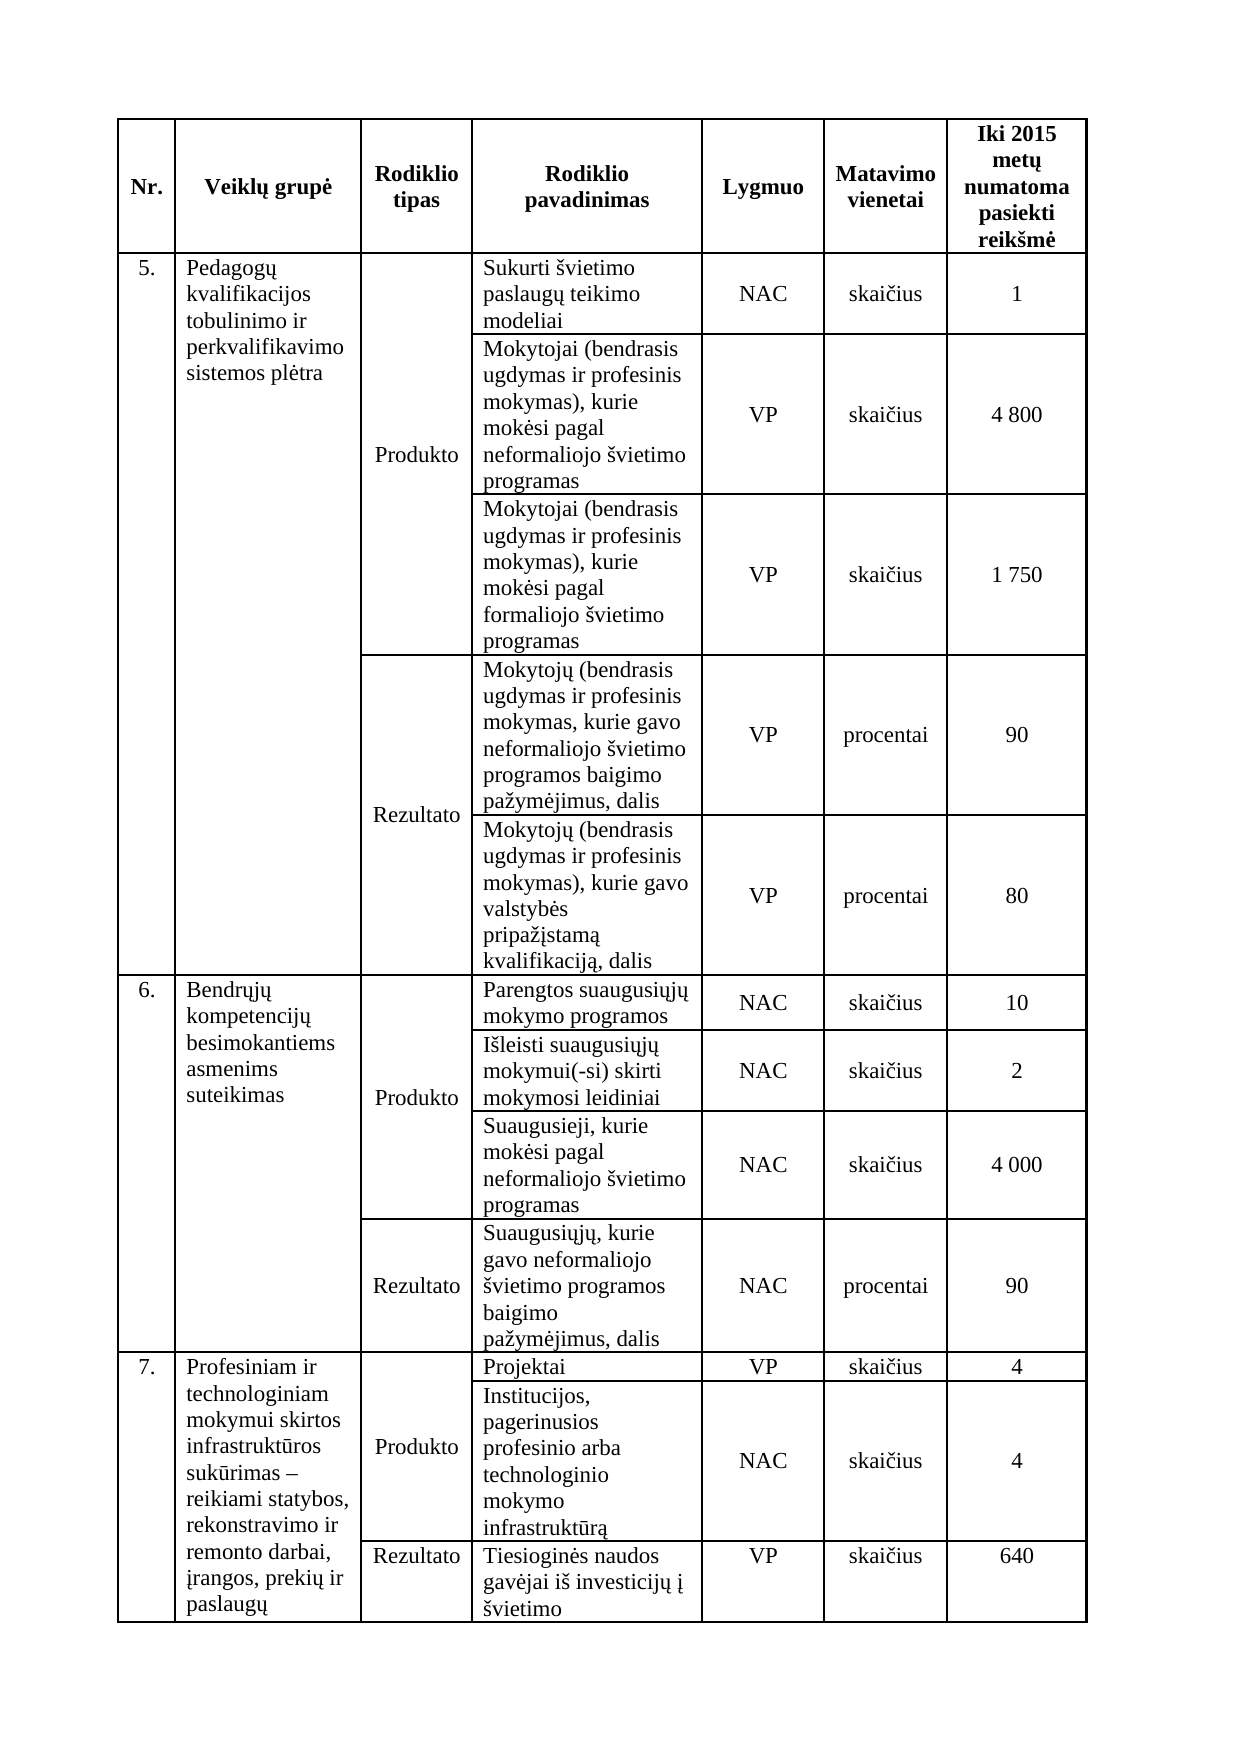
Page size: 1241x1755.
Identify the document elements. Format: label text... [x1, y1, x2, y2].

table_cell VP [703, 335, 823, 493]
table_cell VP [703, 1542, 823, 1621]
table_cell skaičius [825, 1031, 946, 1110]
table_cell 5. [119, 254, 174, 974]
table_cell 4 [948, 1382, 1085, 1540]
table_cell Profesiniam ir technologiniam mokymui skirtos infrastruktūros sukūrimas – reikiami statybos, rekonstravimo ir remonto darbai, įrangos, prekių ir paslaugų [176, 1353, 360, 1621]
table_cell 1 [948, 254, 1085, 333]
table_cell 4 800 [948, 335, 1085, 493]
table_header Rodiklio tipas [362, 120, 471, 252]
table_cell Mokytojų (bendrasis ugdymas ir profesinis mokymas), kurie gavo valstybės pripažįstamą kvalifikaciją, dalis [473, 816, 701, 974]
table_cell Suaugusiųjų, kurie gavo neformaliojo švietimo programos baigimo pažymėjimus, dalis [473, 1220, 701, 1351]
table_cell skaičius [825, 335, 946, 493]
table_cell Projektai [473, 1353, 701, 1380]
table_cell procentai [825, 816, 946, 974]
table_cell skaičius [825, 976, 946, 1029]
table_header Rodiklio pavadinimas [473, 120, 701, 252]
table_header Matavimo vienetai [825, 120, 946, 252]
table_cell Pedagogų kvalifikacijos tobulinimo ir perkvalifikavimo sistemos plėtra [176, 254, 360, 974]
table_cell Mokytojai (bendrasis ugdymas ir profesinis mokymas), kurie mokėsi pagal formaliojo švietimo programas [473, 495, 701, 653]
table_cell Produkto [362, 254, 471, 653]
table_cell 90 [948, 1220, 1085, 1351]
table_cell Bendrųjų kompetencijų besimokantiems asmenims suteikimas [176, 976, 360, 1351]
table_cell Suaugusieji, kurie mokėsi pagal neformaliojo švietimo programas [473, 1112, 701, 1217]
table_cell Parengtos suaugusiųjų mokymo programos [473, 976, 701, 1029]
table_cell Institucijos, pagerinusios profesinio arba technologinio mokymo infrastruktūrą [473, 1382, 701, 1540]
table_header Iki 2015 metų numatoma pasiekti reikšmė [948, 120, 1085, 252]
table_cell 640 [948, 1542, 1085, 1621]
table_cell 10 [948, 976, 1085, 1029]
table_header Nr. [119, 120, 174, 252]
table_cell NAC [703, 1031, 823, 1110]
table_cell NAC [703, 254, 823, 333]
table_cell 1 750 [948, 495, 1085, 653]
table_cell NAC [703, 976, 823, 1029]
table_cell Rezultato [362, 1220, 471, 1351]
table_cell 6. [119, 976, 174, 1351]
table_cell NAC [703, 1112, 823, 1217]
table_cell procentai [825, 1220, 946, 1351]
table_cell Mokytojai (bendrasis ugdymas ir profesinis mokymas), kurie mokėsi pagal neformaliojo švietimo programas [473, 335, 701, 493]
table_cell Sukurti švietimo paslaugų teikimo modeliai [473, 254, 701, 333]
table_cell 2 [948, 1031, 1085, 1110]
table_cell Rezultato [362, 656, 471, 974]
table_cell skaičius [825, 495, 946, 653]
table_cell 4 [948, 1353, 1085, 1380]
table_cell procentai [825, 656, 946, 814]
table_cell skaičius [825, 1353, 946, 1380]
table_cell Tiesioginės naudos gavėjai iš investicijų į švietimo [473, 1542, 701, 1621]
table_cell NAC [703, 1220, 823, 1351]
table_cell skaičius [825, 254, 946, 333]
table_cell VP [703, 1353, 823, 1380]
table_cell Rezultato [362, 1542, 471, 1621]
table_cell Išleisti suaugusiųjų mokymui(-si) skirti mokymosi leidiniai [473, 1031, 701, 1110]
table_cell Produkto [362, 1353, 471, 1540]
table_cell 90 [948, 656, 1085, 814]
table_cell VP [703, 495, 823, 653]
table_cell NAC [703, 1382, 823, 1540]
table_cell 4 000 [948, 1112, 1085, 1217]
table_cell skaičius [825, 1382, 946, 1540]
table_cell skaičius [825, 1542, 946, 1621]
table_cell VP [703, 656, 823, 814]
table_cell 7. [119, 1353, 174, 1621]
table_cell 80 [948, 816, 1085, 974]
table_cell Mokytojų (bendrasis ugdymas ir profesinis mokymas, kurie gavo neformaliojo švietimo programos baigimo pažymėjimus, dalis [473, 656, 701, 814]
table_header Veiklų grupė [176, 120, 360, 252]
table_cell VP [703, 816, 823, 974]
table_header Lygmuo [703, 120, 823, 252]
table_cell skaičius [825, 1112, 946, 1217]
table_cell Produkto [362, 976, 471, 1217]
